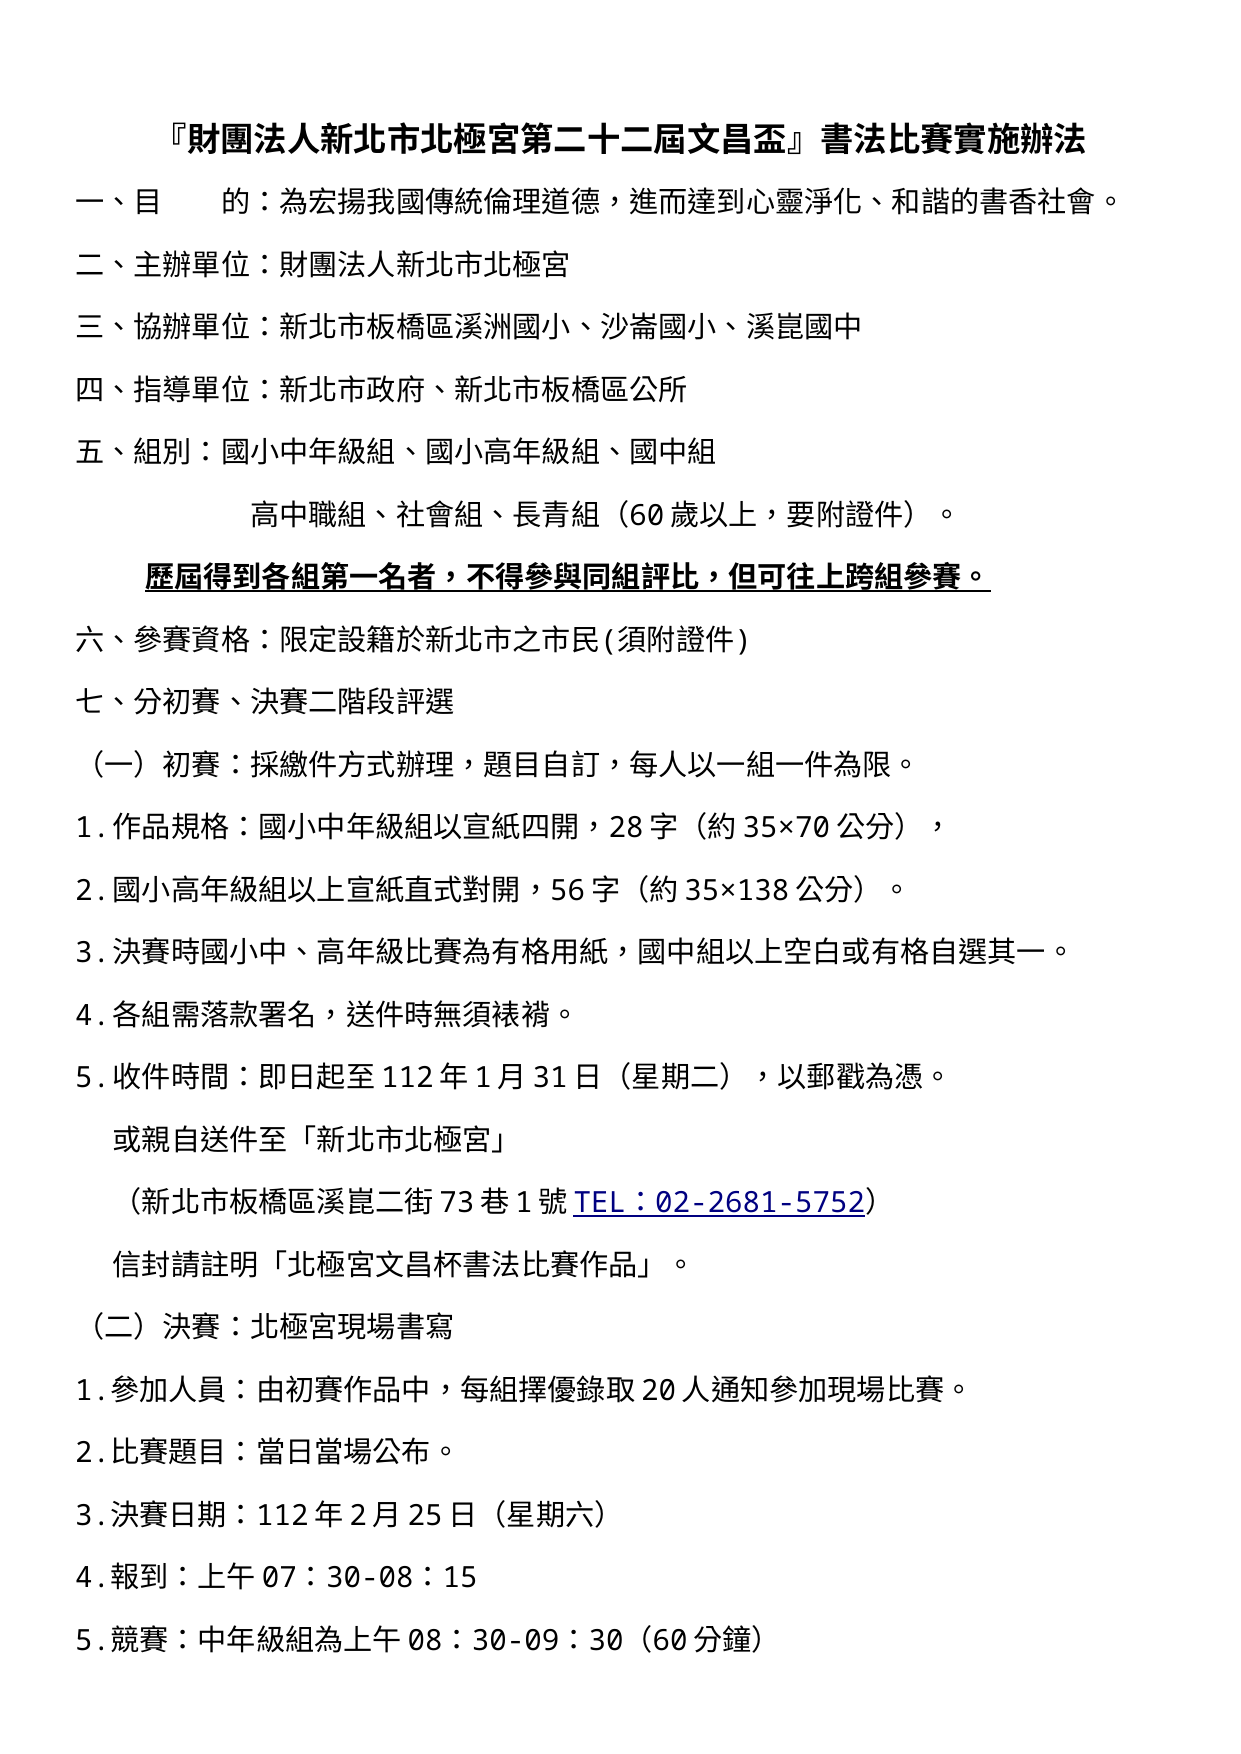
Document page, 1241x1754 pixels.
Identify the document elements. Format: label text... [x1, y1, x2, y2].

text 三、協辦單位：新北市板橋區溪洲國小、沙崙國小、溪崑國中 [75, 283, 1165, 346]
text 歷屆得到各組第一名者，不得參與同組評比，但可往上跨組參賽。 [75, 533, 1165, 596]
text 信封請註明「北極宮文昌杯書法比賽作品」。 [112, 1221, 1165, 1283]
text 或親自送件至「新北市北極宮」 [112, 1096, 1165, 1158]
text 五、組別：國小中年級組、國小高年級組、國中組 [75, 408, 1165, 471]
text 六、參賽資格：限定設籍於新北市之市民(須附證件) [75, 596, 1165, 658]
text （一）初賽：採繳件方式辦理，題目自訂，每人以一組一件為限。 [75, 721, 1165, 783]
text 四、指導單位：新北市政府、新北市板橋區公所 [75, 346, 1165, 408]
text （二）決賽：北極宮現場書寫 [75, 1283, 1165, 1346]
text 一、目 的：為宏揚我國傳統倫理道德，進而達到心靈淨化、和諧的書香社會。 [75, 158, 1165, 221]
text 3.決賽日期：112年2月25日（星期六） [75, 1471, 1165, 1533]
text 高中職組、社會組、長青組（60歲以上，要附證件）。 [75, 471, 1165, 533]
text （新北市板橋區溪崑二街73巷1號TEL：02-2681-5752） [112, 1158, 1165, 1221]
text 2.比賽題目：當日當場公布。 [75, 1408, 1165, 1471]
list 決賽時國小中、高年級比賽為有格用紙，國中組以上空白或有格自選其一。 [75, 908, 1165, 971]
text 1.參加人員：由初賽作品中，每組擇優錄取20人通知參加現場比賽。 [75, 1346, 1165, 1408]
list 收件時間：即日起至112年1月31日（星期二），以郵戳為憑。 [75, 1033, 1165, 1096]
text 『財團法人新北市北極宮第二十二屆文昌盃』書法比賽實施辦法 [75, 96, 1165, 158]
list 作品規格：國小中年級組以宣紙四開，28字（約35×70公分）， [75, 783, 1165, 846]
text 4.報到：上午07：30-08：15 [75, 1533, 1165, 1596]
text 5.競賽：中年級組為上午08：30-09：30（60分鐘） [75, 1596, 1165, 1658]
list 各組需落款署名，送件時無須裱褙。 [75, 971, 1165, 1033]
list 國小高年級組以上宣紙直式對開，56字（約35×138公分）。 [75, 846, 1165, 908]
text 七、分初賽、決賽二階段評選 [75, 658, 1165, 721]
text 二、主辦單位：財團法人新北市北極宮 [75, 221, 1165, 283]
